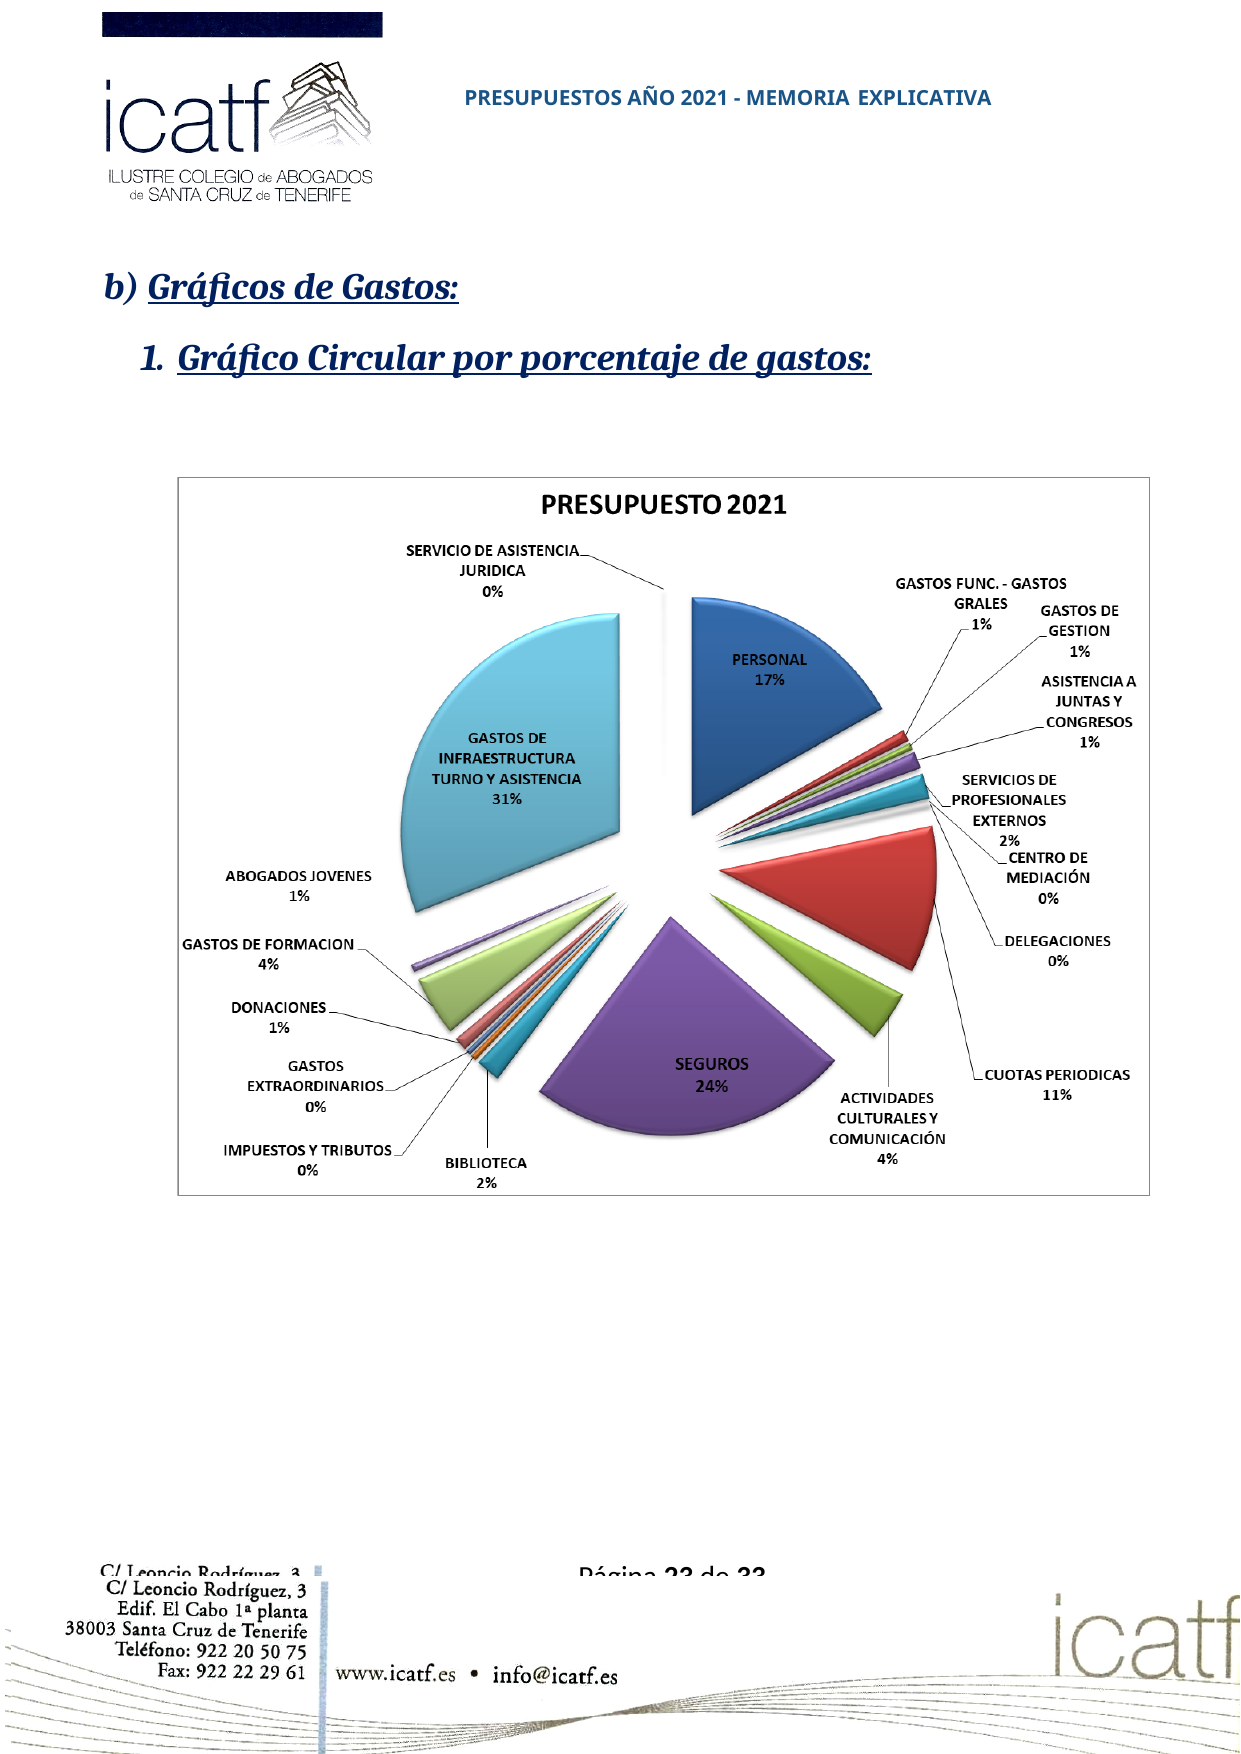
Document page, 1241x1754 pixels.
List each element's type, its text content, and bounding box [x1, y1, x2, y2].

list Gráfico Circular por porcentaje de gastos: [141, 336, 1167, 379]
text b) Gráficos de Gastos: [103, 266, 1167, 309]
